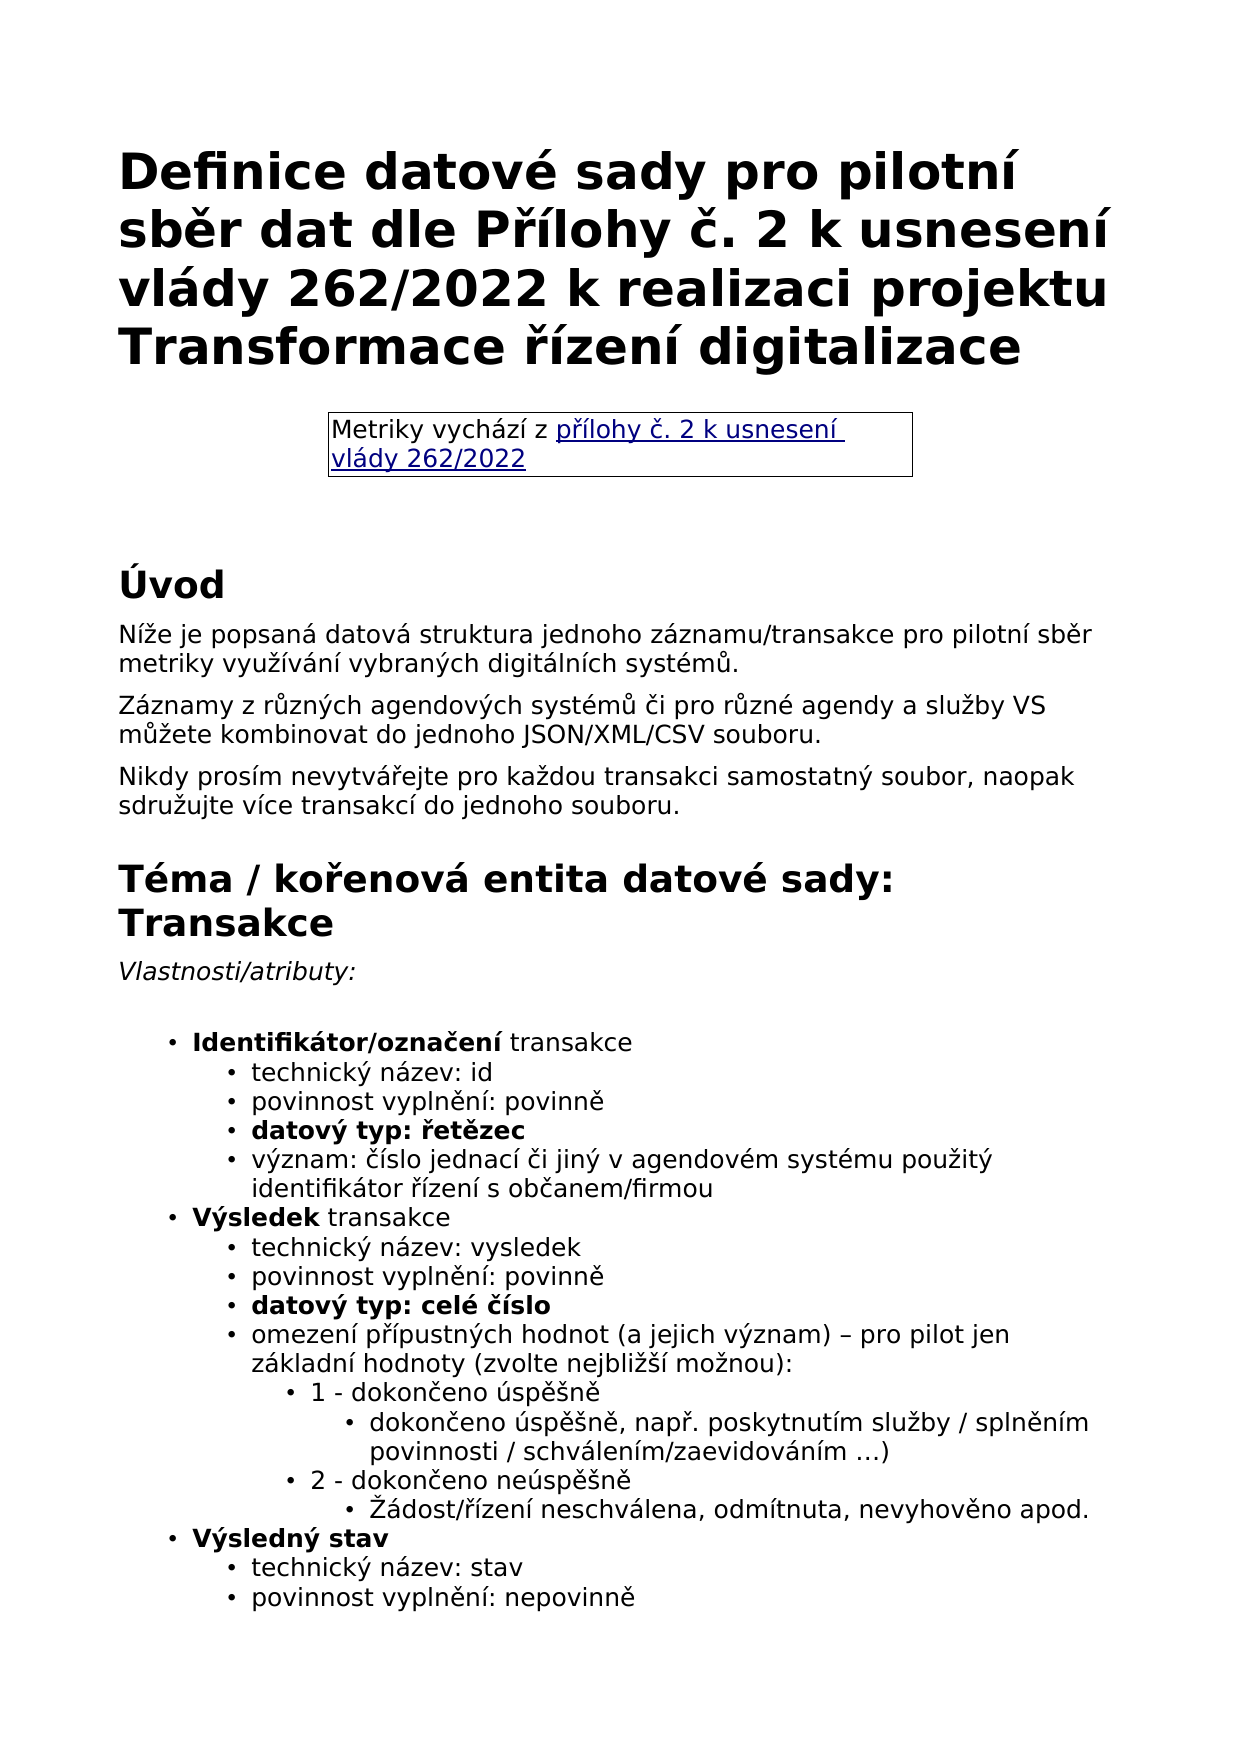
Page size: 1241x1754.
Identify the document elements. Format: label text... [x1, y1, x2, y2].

list datový typ: celé číslo [236, 1291, 1122, 1320]
list Identifikátor/označení transakce [177, 1028, 1122, 1058]
list povinnost vyplnění: nepovinně [236, 1583, 1122, 1612]
subtitle Téma / kořenová entita datové sady: Transakce [118, 858, 1122, 945]
text Záznamy z různých agendových systémů či pro různé agendy a služby VS můžete kombinovat do jednoho JSON/XML/CSV souboru. [118, 691, 1122, 749]
list Výsledek transakce [177, 1203, 1122, 1233]
list 2 - dokončeno neúspěšně [295, 1466, 1122, 1495]
subtitle Definice datové sady pro pilotní sběr dat dle Přílohy č. 2 k usnesení vlády 262/2022 k realizaci projektu Transformace řízení digitalizace [118, 143, 1122, 376]
list technický název: vysledek [236, 1233, 1122, 1262]
list povinnost vyplnění: povinně [236, 1262, 1122, 1291]
subtitle Úvod [118, 564, 1122, 608]
text Níže je popsaná datová struktura jednoho záznamu/transakce pro pilotní sběr metriky využívání vybraných digitálních systémů. [118, 620, 1122, 678]
list Žádost/řízení neschválena, odmítnuta, nevyhověno apod. [354, 1495, 1122, 1524]
list technický název: stav [236, 1553, 1122, 1583]
list Výsledný stav [177, 1524, 1122, 1553]
list datový typ: řetězec [236, 1116, 1122, 1145]
table_header Metriky vychází z přílohy č. 2 k usnesení vlády 262/2022 [329, 413, 912, 476]
text Vlastnosti/atributy: [118, 957, 1122, 987]
list povinnost vyplnění: povinně [236, 1087, 1122, 1116]
list technický název: id [236, 1058, 1122, 1087]
list omezení přípustných hodnot (a jejich význam) – pro pilot jen základní hodnoty (zvolte nejbližší možnou): [236, 1320, 1122, 1378]
text Nikdy prosím nevytvářejte pro každou transakci samostatný soubor, naopak sdružujte více transakcí do jednoho souboru. [118, 762, 1122, 820]
list 1 - dokončeno úspěšně [295, 1378, 1122, 1408]
list dokončeno úspěšně, např. poskytnutím služby / splněním povinnosti / schválením/zaevidováním …) [354, 1408, 1122, 1466]
list význam: číslo jednací či jiný v agendovém systému použitý identifikátor řízení s občanem/firmou [236, 1145, 1122, 1203]
